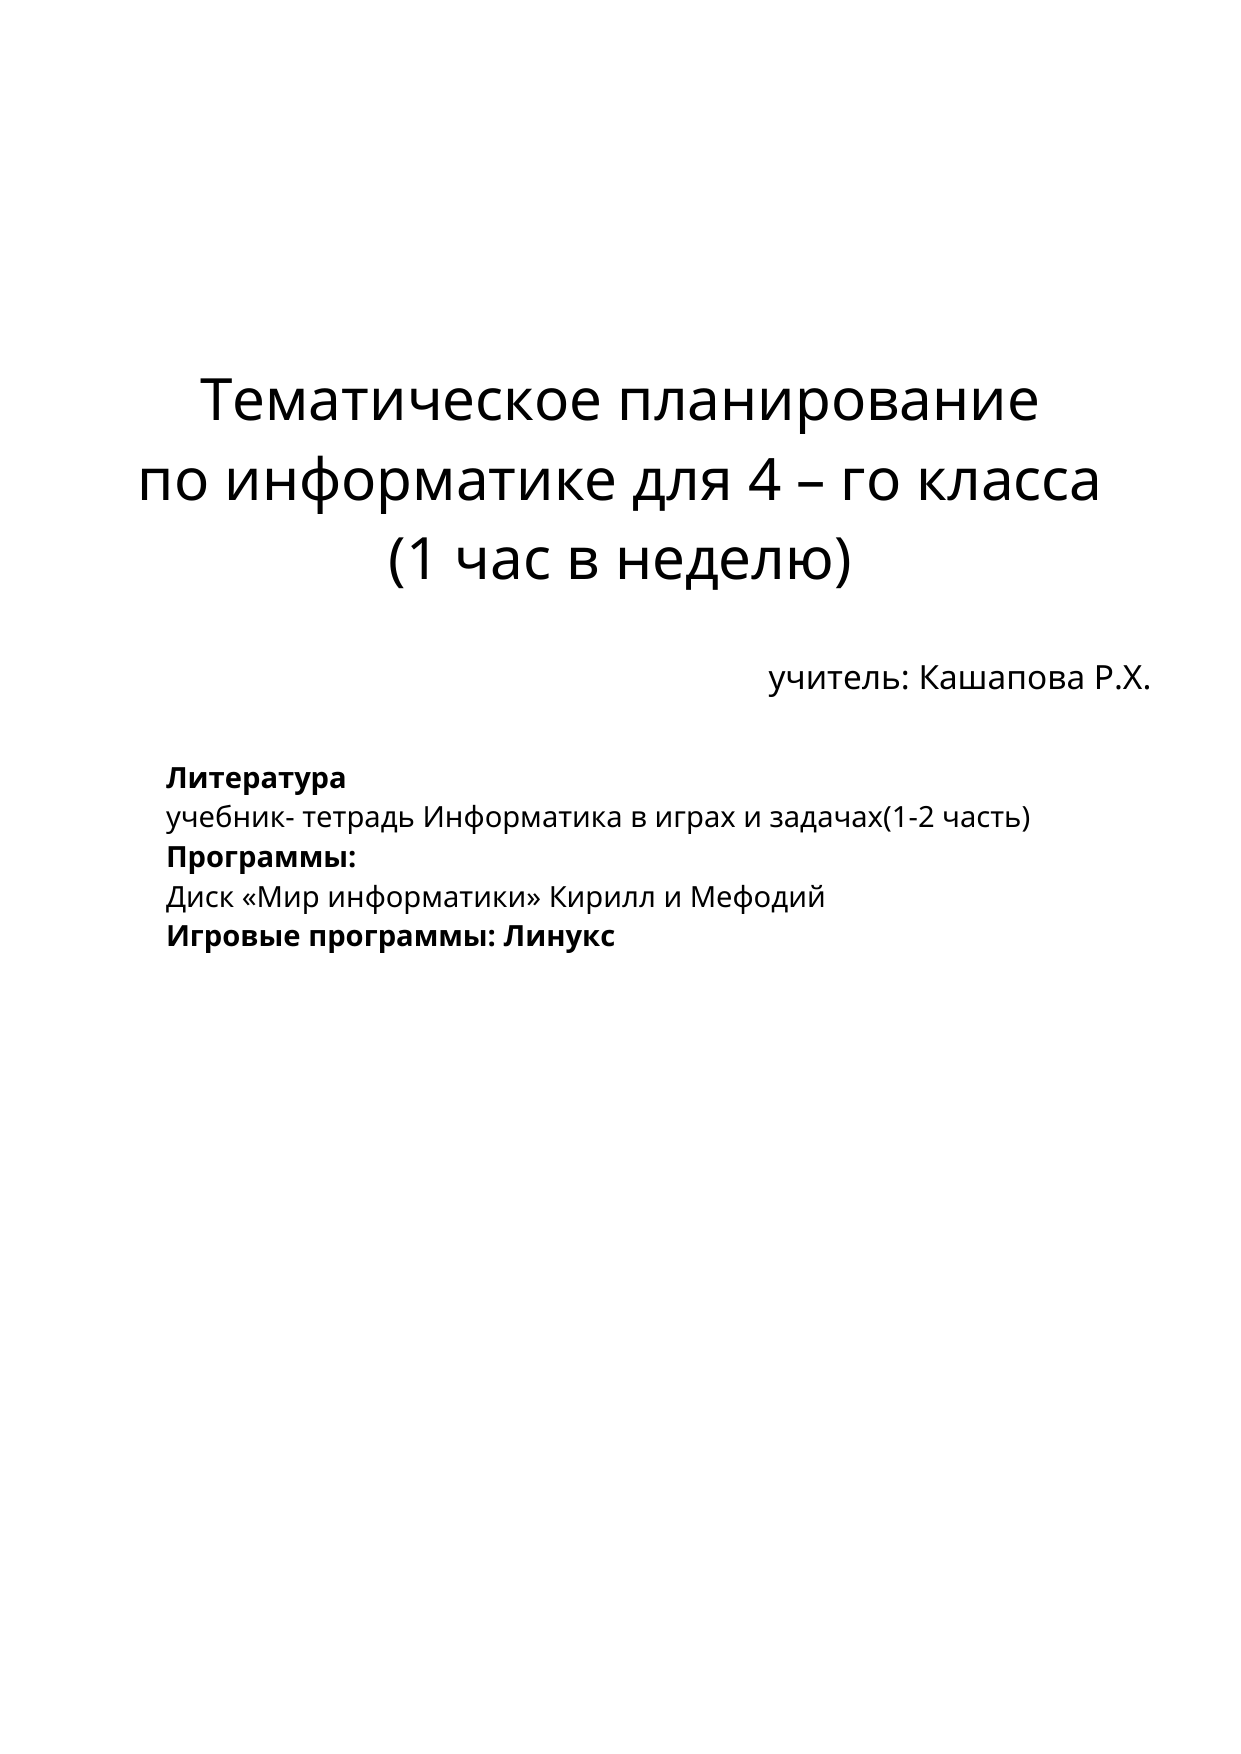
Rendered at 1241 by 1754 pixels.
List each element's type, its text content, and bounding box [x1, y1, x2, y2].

text Литература [89, 757, 1151, 797]
text по информатике для 4 – го класса [89, 437, 1151, 517]
text Тематическое планирование [89, 358, 1151, 437]
text Игровые программы: Линукс [89, 916, 1151, 955]
text Программы: [89, 836, 1151, 876]
text (1 час в неделю) [89, 517, 1151, 596]
text учитель: Кашапова Р.Х. [89, 654, 1151, 699]
text Диск «Мир информатики» Кирилл и Мефодий [89, 876, 1151, 916]
text учебник- тетрадь Информатика в играх и задачах(1-2 часть) [89, 797, 1151, 836]
